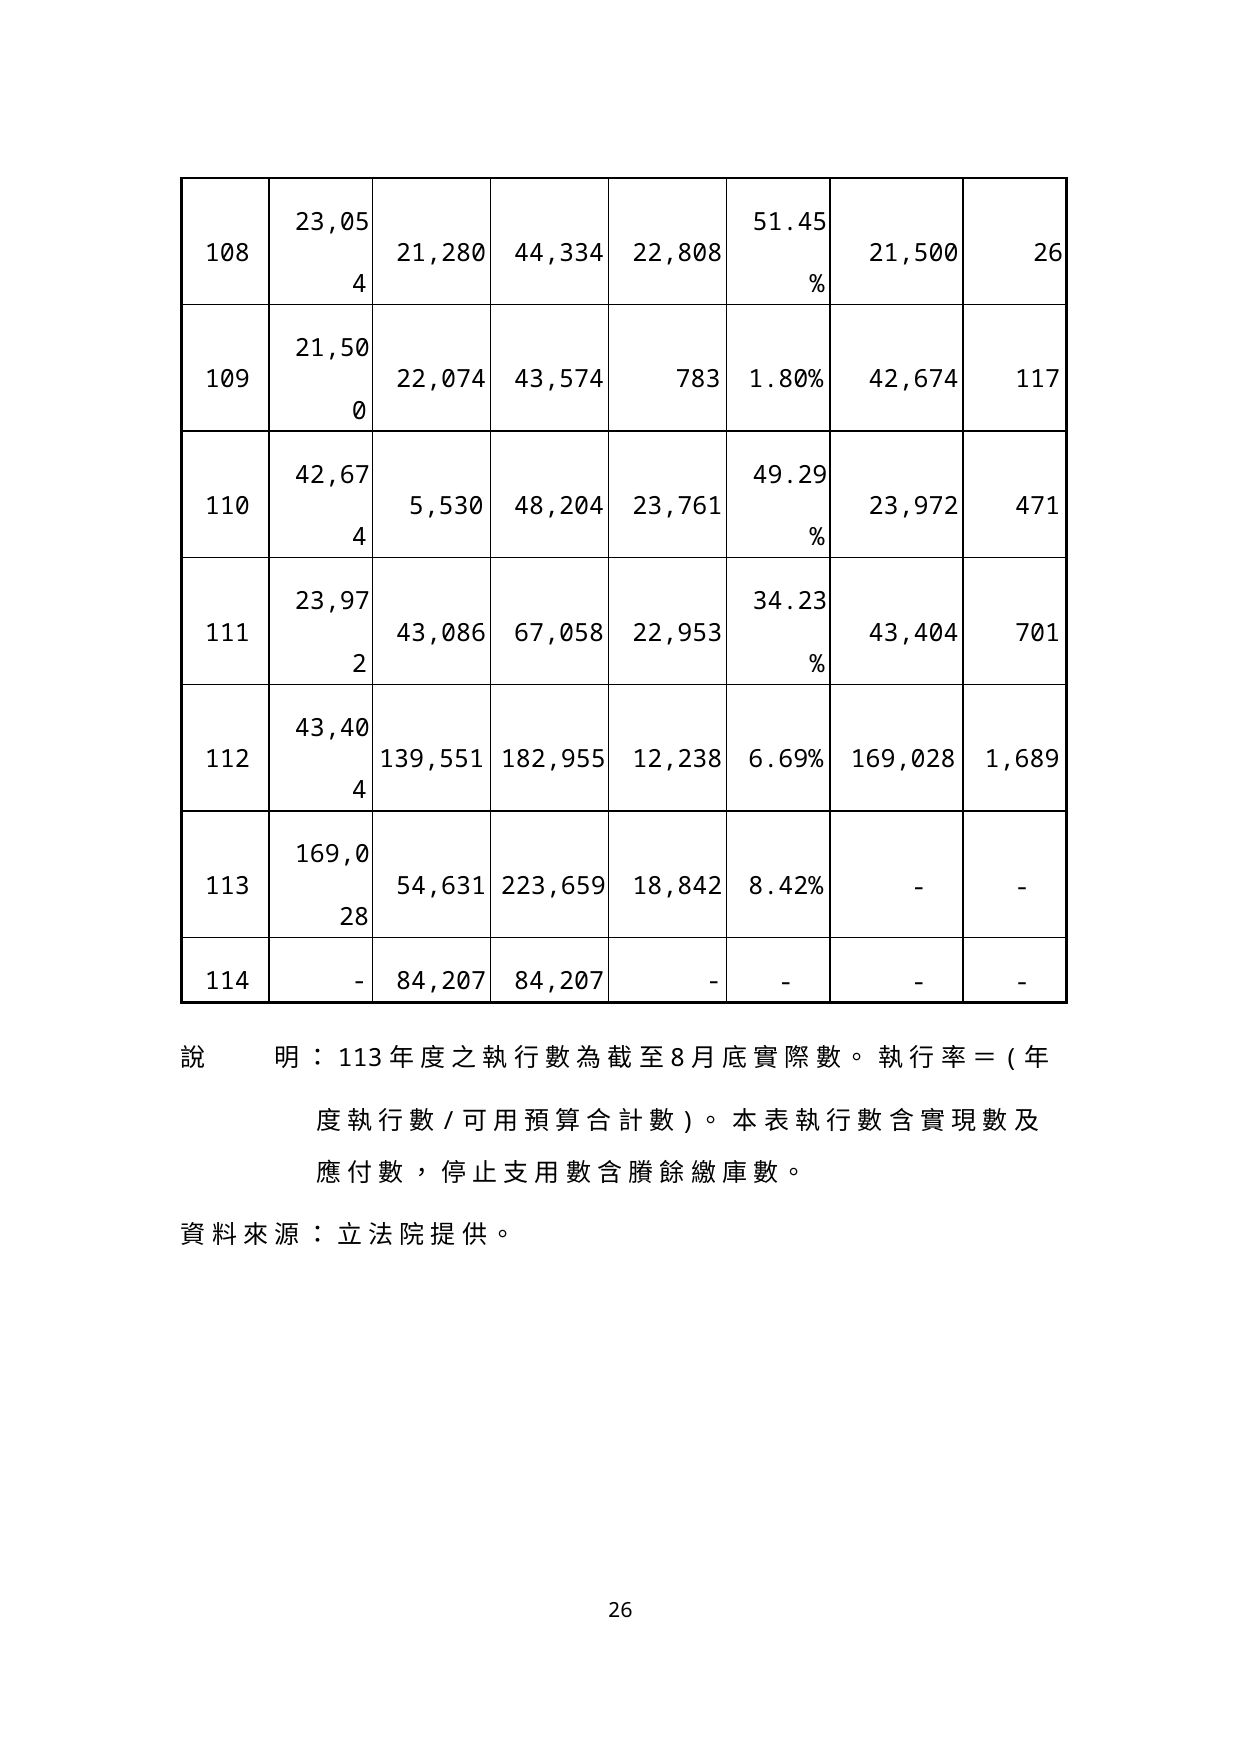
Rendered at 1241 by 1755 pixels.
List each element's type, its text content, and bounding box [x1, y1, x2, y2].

table_cell 471 [964, 432, 1065, 557]
table_cell 43,086 [373, 558, 490, 683]
table_cell 21,280 [373, 179, 490, 304]
table_cell 109 [183, 305, 268, 430]
table_cell 49.29% [727, 432, 829, 557]
table_cell 182,955 [491, 685, 608, 810]
table_cell 23,054 [270, 179, 372, 304]
table_cell 22,808 [609, 179, 726, 304]
table_cell 42,674 [270, 432, 372, 557]
table_cell 43,574 [491, 305, 608, 430]
table_cell 54,631 [373, 812, 490, 937]
table_cell - [609, 938, 726, 1001]
table_cell - [831, 812, 962, 937]
table_cell 169,028 [831, 685, 962, 810]
text 資料來源：立法院提供。 [177, 1191, 1063, 1254]
table_cell 108 [183, 179, 268, 304]
table_cell 114 [183, 938, 268, 1001]
table_cell 112 [183, 685, 268, 810]
table_cell 111 [183, 558, 268, 683]
table_cell - [727, 938, 829, 1001]
table_cell 84,207 [491, 938, 608, 1001]
table_cell 1.80% [727, 305, 829, 430]
table_cell 43,404 [270, 685, 372, 810]
table_cell - [964, 938, 1065, 1001]
text 說 明：113年度之執行數為截至8月底實際數。執行率＝(年度執行數/可用預算合計數)。本表執行數含實現數及應付數，停止支用數含賸餘繳庫數。 [177, 1004, 1063, 1191]
table_cell 117 [964, 305, 1065, 430]
table_cell 5,530 [373, 432, 490, 557]
table_cell 169,028 [270, 812, 372, 937]
table_cell 8.42% [727, 812, 829, 937]
table_cell 223,659 [491, 812, 608, 937]
table_cell 22,074 [373, 305, 490, 430]
table_cell 23,972 [270, 558, 372, 683]
table_cell 12,238 [609, 685, 726, 810]
table_cell 23,972 [831, 432, 962, 557]
table_cell - [831, 938, 962, 1001]
table_cell 6.69% [727, 685, 829, 810]
table_cell 22,953 [609, 558, 726, 683]
table_cell 110 [183, 432, 268, 557]
table_cell 701 [964, 558, 1065, 683]
table_cell 48,204 [491, 432, 608, 557]
table_cell 42,674 [831, 305, 962, 430]
table_cell 139,551 [373, 685, 490, 810]
table_cell 23,761 [609, 432, 726, 557]
table_cell 34.23% [727, 558, 829, 683]
table_cell 67,058 [491, 558, 608, 683]
table_cell 43,404 [831, 558, 962, 683]
table_cell 84,207 [373, 938, 490, 1001]
table_cell 113 [183, 812, 268, 937]
table_cell 18,842 [609, 812, 726, 937]
table_cell 44,334 [491, 179, 608, 304]
table_cell 26 [964, 179, 1065, 304]
table_cell 51.45% [727, 179, 829, 304]
table_cell - [964, 812, 1065, 937]
table_cell 783 [609, 305, 726, 430]
table_cell 1,689 [964, 685, 1065, 810]
table_cell 21,500 [270, 305, 372, 430]
table_cell - [270, 938, 372, 1001]
table_cell 21,500 [831, 179, 962, 304]
